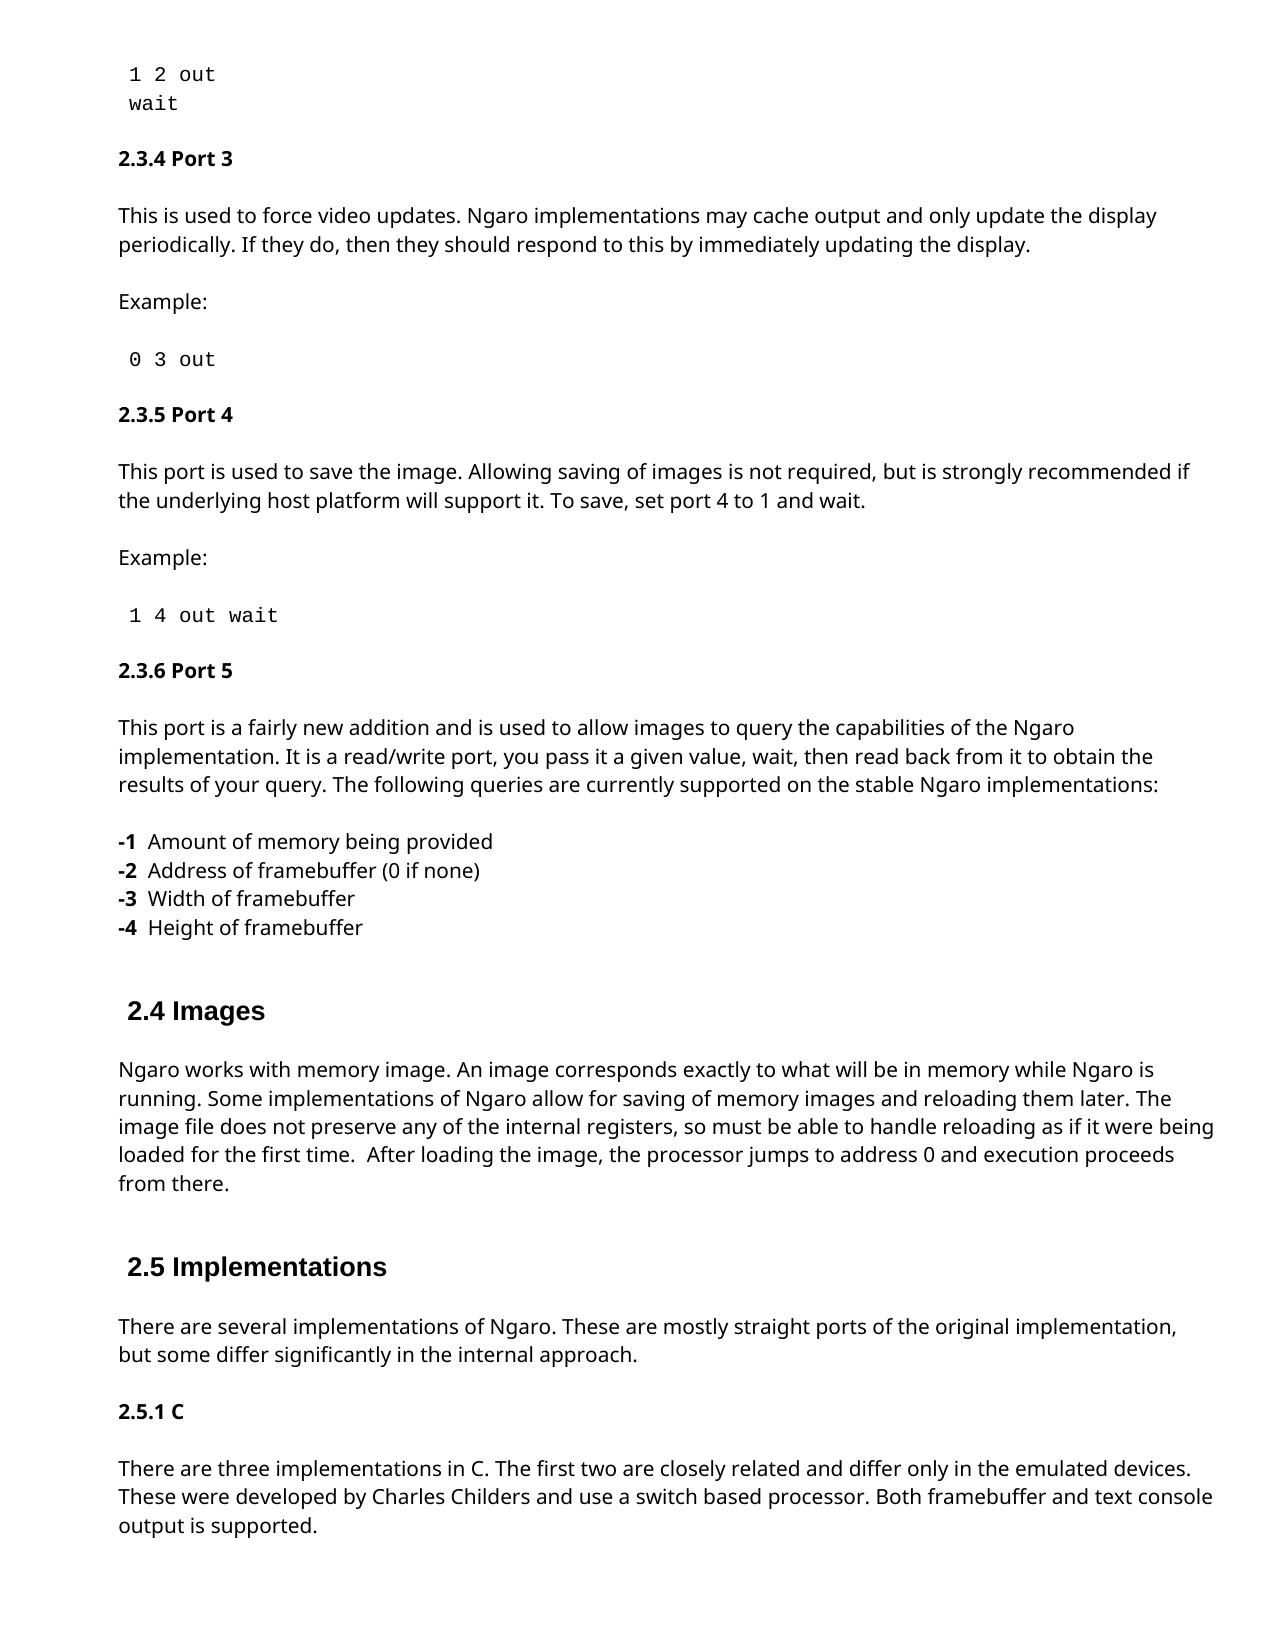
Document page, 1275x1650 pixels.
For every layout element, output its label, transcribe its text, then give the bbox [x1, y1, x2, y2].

subtitle 2.4 Images [127, 996, 1207, 1026]
text There are several implementations of Ngaro. These are mostly straight ports of the original implementation, but some differ significantly in the internal approach. 2.5.1 C There are three implementations in C. The first two are closely related and differ only in the emulated devices. These were developed by Charles Childers and use a switch based processor. Both framebuffer and text console output is supported. [118, 1312, 1216, 1539]
text Ngaro works with memory image. An image corresponds exactly to what will be in memory while Ngaro is running. Some implementations of Ngaro allow for saving of memory images and reloading them later. The image file does not preserve any of the internal registers, so must be able to handle reloading as if it were being loaded for the first time. After loading the image, the processor jumps to address 0 and execution proceeds from there. [118, 1055, 1216, 1197]
text 1 2 out wait 2.3.4 Port 3 This is used to force video updates. Ngaro implementations may cache output and only update the display periodically. If they do, then they should respond to this by immediately updating the display. Example: 0 3 out 2.3.5 Port 4 This port is used to save the image. Allowing saving of images is not required, but is strongly recommended if the underlying host platform will support it. To save, set port 4 to 1 and wait. Example: 1 4 out wait 2.3.6 Port 5 This port is a fairly new addition and is used to allow images to query the capabilities of the Ngaro implementation. It is a read/write port, you pass it a given value, wait, then read back from it to obtain the results of your query. The following queries are currently supported on the stable Ngaro implementations: -1 Amount of memory being provided -2 Address of framebuffer (0 if none) -3 Width of framebuffer -4 Height of framebuffer [118, 59, 1216, 941]
subtitle 2.5 Implementations [127, 1252, 1207, 1282]
